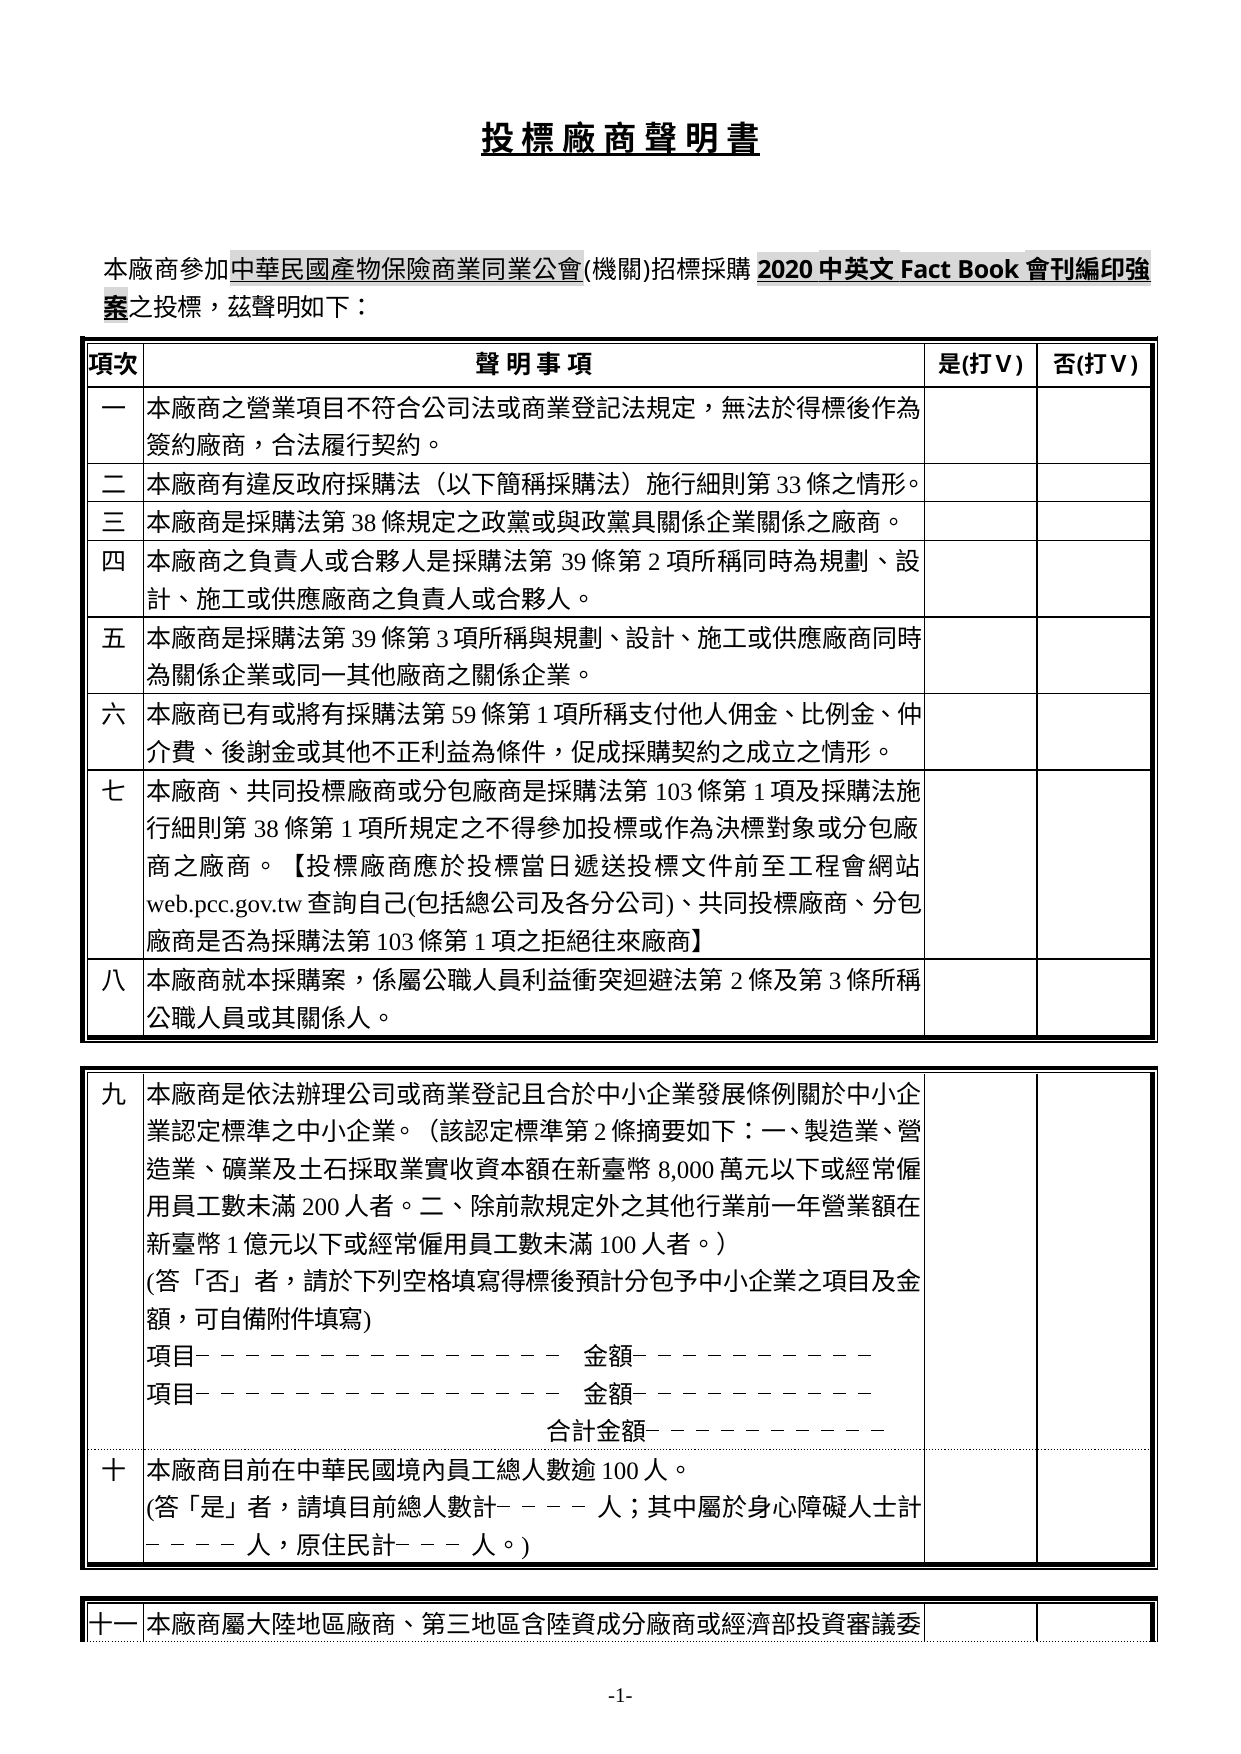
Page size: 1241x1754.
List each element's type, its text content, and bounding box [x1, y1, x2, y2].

table_header 是(打Ｖ) [925, 344, 1036, 386]
table_header 聲 明 事 項 [144, 344, 924, 386]
table_cell 本廠商已有或將有採購法第59條第1項所稱支付他人佣金、比例金、仲介費、後謝金或其他不正利益為條件，促成採購契約之成立之情形。 [144, 694, 924, 769]
table_cell [1038, 960, 1150, 1035]
table_header 項次 [88, 344, 143, 386]
table_cell [925, 541, 1036, 616]
table_header 十一 [88, 1604, 143, 1641]
text 本廠商參加中華民國產物保險商業同業公會(機關)招標採購2020中英文Fact Book會刊編印強案之投標，茲聲明如下： [103, 249, 1152, 324]
table_cell 三 [88, 502, 143, 539]
table_cell [925, 771, 1036, 958]
table_cell 十 [88, 1449, 143, 1562]
table_header [1038, 1073, 1150, 1448]
table_header 否(打Ｖ) [1038, 344, 1150, 386]
table_header 本廠商是依法辦理公司或商業登記且合於中小企業發展條例關於中小企業認定標準之中小企業。（該認定標準第2條摘要如下：一、製造業、營造業、礦業及土石採取業實收資本額在新臺幣8,000萬元以下或經常僱用員工數未滿200人者。二、除前款規定外之其他行業前一年營業額在新臺幣1億元以下或經常僱用員工數未滿100人者。） (答「否」者，請於下列空格填寫得標後預計分包予中小企業之項目及金額，可自備附件填寫) 項目╴╴╴╴╴╴╴╴╴╴╴╴╴╴╴ 金額╴╴╴╴╴╴╴╴╴╴ 項目╴╴╴╴╴╴╴╴╴╴╴╴╴╴╴ 金額╴╴╴╴╴╴╴╴╴╴ 合計金額╴╴╴╴╴╴╴╴╴╴ [144, 1073, 924, 1448]
table_cell 二 [88, 464, 143, 501]
table_cell [1038, 694, 1150, 769]
table_cell 六 [88, 694, 143, 769]
table_cell 本廠商是採購法第38條規定之政黨或與政黨具關係企業關係之廠商。 [144, 502, 924, 539]
table_cell 本廠商就本採購案，係屬公職人員利益衝突迴避法第2條及第3條所稱公職人員或其關係人。 [144, 960, 924, 1035]
table_cell [1038, 541, 1150, 616]
table_cell 一 [88, 388, 143, 462]
table_cell 五 [88, 618, 143, 693]
table_cell [925, 1449, 1036, 1562]
table_header [1038, 1604, 1150, 1641]
table_cell [925, 960, 1036, 1035]
table_cell 本廠商之負責人或合夥人是採購法第39條第2項所稱同時為規劃、設計、施工或供應廠商之負責人或合夥人。 [144, 541, 924, 616]
table_cell 本廠商之營業項目不符合公司法或商業登記法規定，無法於得標後作為簽約廠商，合法履行契約。 [144, 388, 924, 462]
table_cell 八 [88, 960, 143, 1035]
text 投 標 廠 商 聲 明 書 [89, 99, 1152, 174]
table_cell 本廠商目前在中華民國境內員工總人數逾100人。 (答「是」者，請填目前總人數計╴╴╴╴人；其中屬於身心障礙人士計╴╴╴╴人，原住民計╴╴╴人。) [144, 1449, 924, 1562]
table_cell [925, 464, 1036, 501]
table_header [925, 1073, 1037, 1448]
table_cell [925, 694, 1036, 769]
table_cell 本廠商是採購法第39條第3項所稱與規劃、設計、施工或供應廠商同時為關係企業或同一其他廠商之關係企業。 [144, 618, 924, 693]
table_cell [1038, 771, 1150, 958]
table_cell 本廠商有違反政府採購法（以下簡稱採購法）施行細則第33條之情形。 [144, 464, 924, 501]
table_header 本廠商屬大陸地區廠商、第三地區含陸資成分廠商或經濟部投資審議委員會公告之陸資資訊服務業者，不得從事經濟部投資審議委員會公告之「具敏感性或國安(含資安)疑慮之業務範疇」。【上開業務範疇及陸資資訊服務業清單公開於經濟部投資審議委員會網站http://www.moeaic.gov.tw/】【請查察招標文件規定本採購是否屬經濟部投資審議委員會公告「具敏感性或國安（含資安）疑慮之業務範疇」之資訊服務採購】 [144, 1604, 924, 1641]
table_cell [1038, 618, 1150, 693]
table_cell [1038, 1449, 1150, 1562]
table_header [925, 1604, 1036, 1641]
table_cell [925, 502, 1036, 539]
table_cell [925, 618, 1036, 693]
table_cell 本廠商、共同投標廠商或分包廠商是採購法第103條第1項及採購法施行細則第38條第1項所規定之不得參加投標或作為決標對象或分包廠商之廠商。【投標廠商應於投標當日遞送投標文件前至工程會網站web.pcc.gov.tw查詢自己(包括總公司及各分公司)、共同投標廠商、分包廠商是否為採購法第103條第1項之拒絕往來廠商】 [144, 771, 924, 958]
table_cell [925, 388, 1036, 462]
table_cell 四 [88, 541, 143, 616]
table_header 九 [88, 1073, 143, 1448]
table_cell [1038, 388, 1150, 462]
table_cell 七 [88, 771, 143, 958]
table_cell [1038, 464, 1150, 501]
table_cell [1038, 502, 1150, 539]
